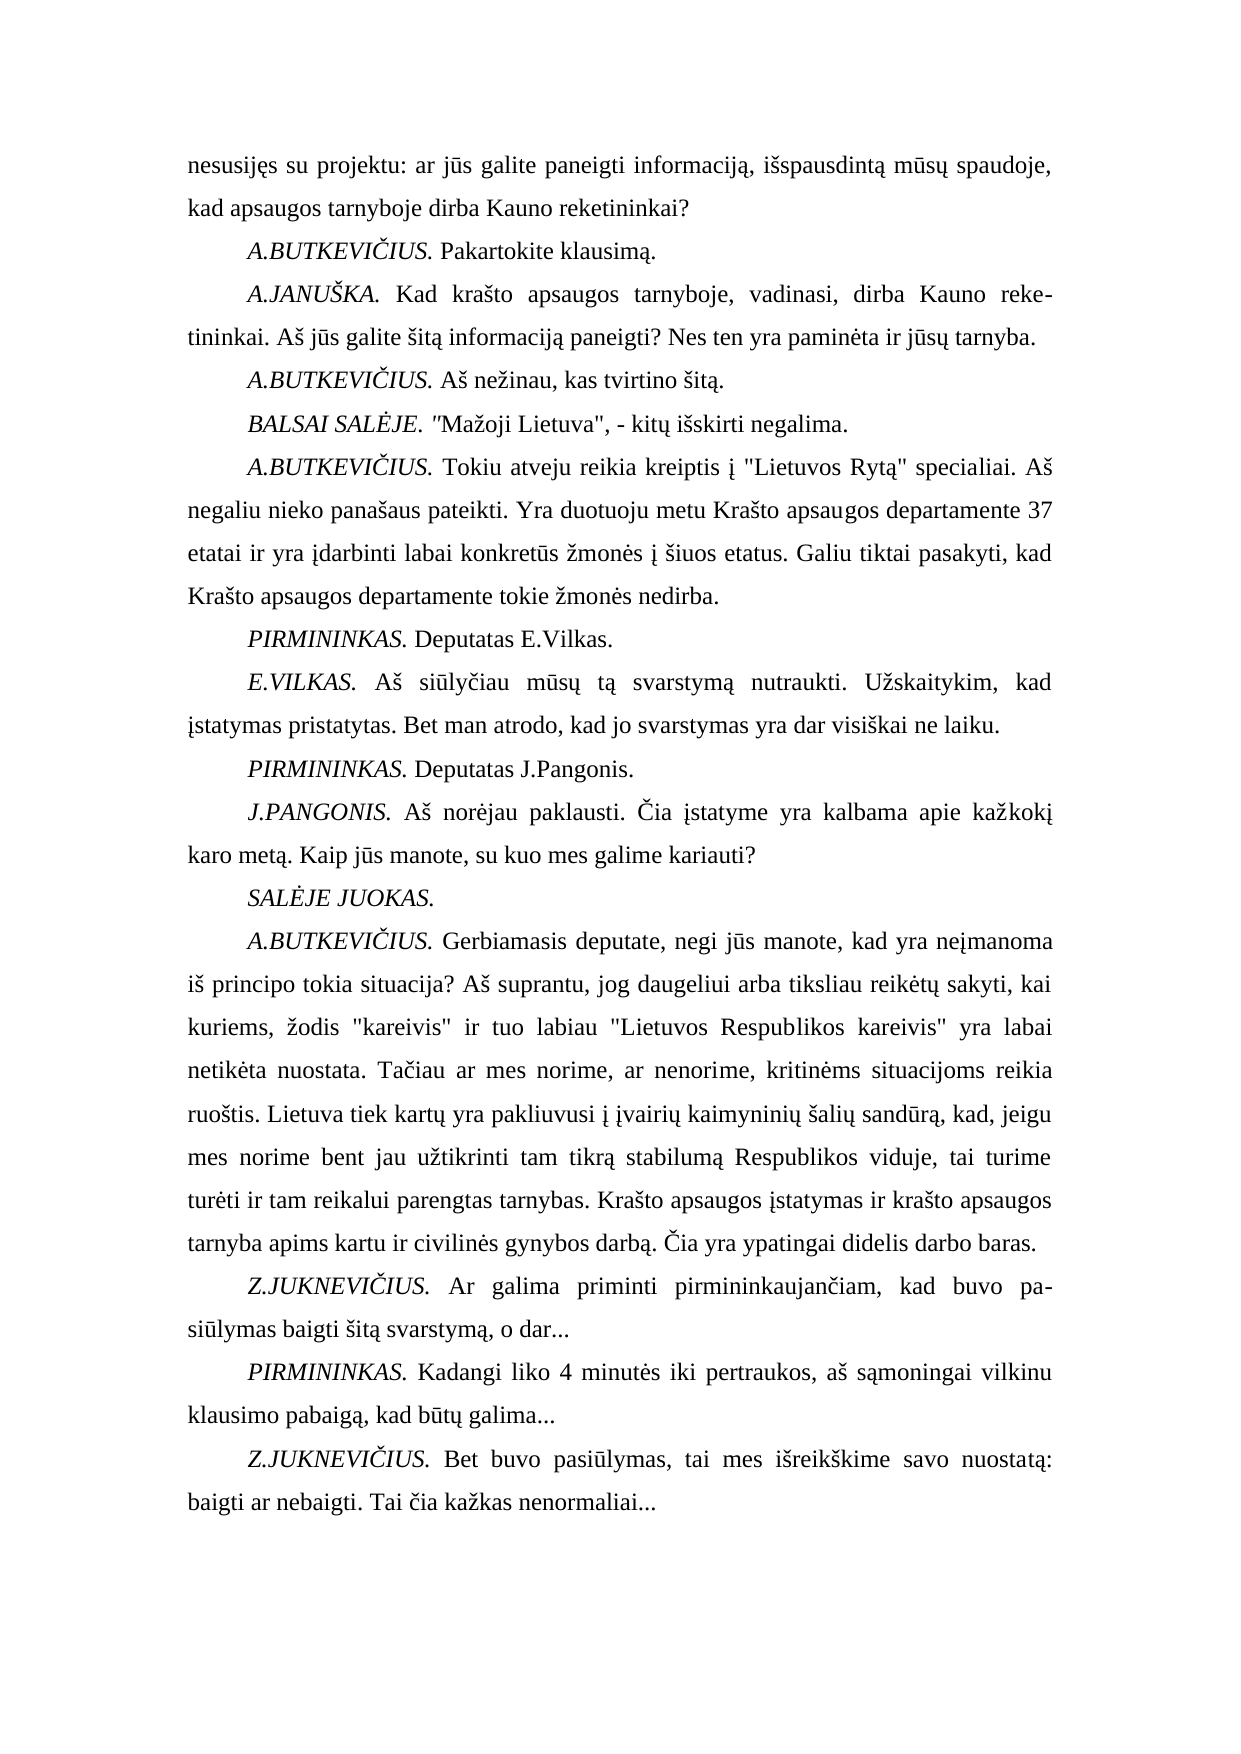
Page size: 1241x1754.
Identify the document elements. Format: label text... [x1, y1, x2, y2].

text J.PANGONIS. Aš norėjau paklausti. Čia įstatyme yra kalbama apie kaž­kokį karo metą. Kaip jūs manote, su kuo mes galime kariauti? [187, 797, 1053, 869]
text Z.JUKNEVIČIUS. Ar galima priminti pirmininkaujančiam, kad buvo pa­siūlymas baigti šitą svarstymą, o dar... [187, 1271, 1053, 1343]
text A.BUTKEVIČIUS. Gerbiamasis deputate, negi jūs manote, kad yra neį­manoma iš principo tokia situacija? Aš suprantu, jog daugeliui arba tiksliau reikėtų sakyti, kai kuriems, žodis "kareivis" ir tuo labiau "Lietuvos Respub­likos kareivis" yra labai netikėta nuostata. Tačiau ar mes norime, ar nenori­me, kritinėms situacijoms reikia ruoštis. Lietuva tiek kartų yra pakliuvusi į įvairių kaimyninių šalių sandūrą, kad, jeigu mes norime bent jau užtikrinti tam tikrą stabilumą Respublikos viduje, tai turime turėti ir tam reikalui parengtas tarnybas. Krašto apsaugos įstatymas ir krašto apsaugos tarnyba apims kartu ir civilinės gynybos darbą. Čia yra ypatingai didelis darbo baras. [187, 926, 1053, 1257]
text A.BUTKEVIČIUS. Tokiu atveju reikia kreiptis į "Lietuvos Rytą" specia­liai. Aš negaliu nieko panašaus pateikti. Yra duotuoju metu Krašto apsau­gos departamente 37 etatai ir yra įdarbinti labai konkretūs žmonės į šiuos etatus. Galiu tiktai pasakyti, kad Krašto apsaugos departamente tokie žmo­nės nedirba. [187, 452, 1053, 610]
text A.BUTKEVIČIUS. Pakartokite klausimą. [187, 236, 1053, 265]
text PIRMININKAS. Deputatas E.Vilkas. [187, 624, 1053, 653]
text Z.JUKNEVIČIUS. Bet buvo pasiūlymas, tai mes išreikškime savo nuosta­tą: baigti ar nebaigti. Tai čia kažkas nenormaliai... [187, 1444, 1053, 1516]
text PIRMININKAS. Deputatas J.Pangonis. [187, 754, 1053, 782]
text E.VILKAS. Aš siūlyčiau mūsų tą svarstymą nutraukti. Užskaitykim, kad įstatymas pristatytas. Bet man atrodo, kad jo svarstymas yra dar visiškai ne laiku. [187, 667, 1053, 739]
text BALSAI SALĖJE. "Mažoji Lietuva", - kitų išskirti negalima. [187, 409, 1053, 437]
text A.JANUŠKA. Kad krašto apsaugos tarnyboje, vadinasi, dirba Kauno reke­tininkai. Aš jūs galite šitą informaciją paneigti? Nes ten yra paminėta ir jūsų tarnyba. [187, 279, 1053, 351]
text A.BUTKEVIČIUS. Aš nežinau, kas tvirtino šitą. [187, 366, 1053, 394]
text PIRMININKAS. Kadangi liko 4 minutės iki pertraukos, aš sąmoningai vilkinu klausimo pabaigą, kad būtų galima... [187, 1357, 1053, 1429]
text SALĖJE JUOKAS. [187, 883, 1053, 912]
text nesusijęs su projektu: ar jūs galite paneigti informaciją, išspausdintą mūsų spaudoje, kad apsaugos tarnyboje dirba Kauno reketininkai? [187, 150, 1053, 222]
